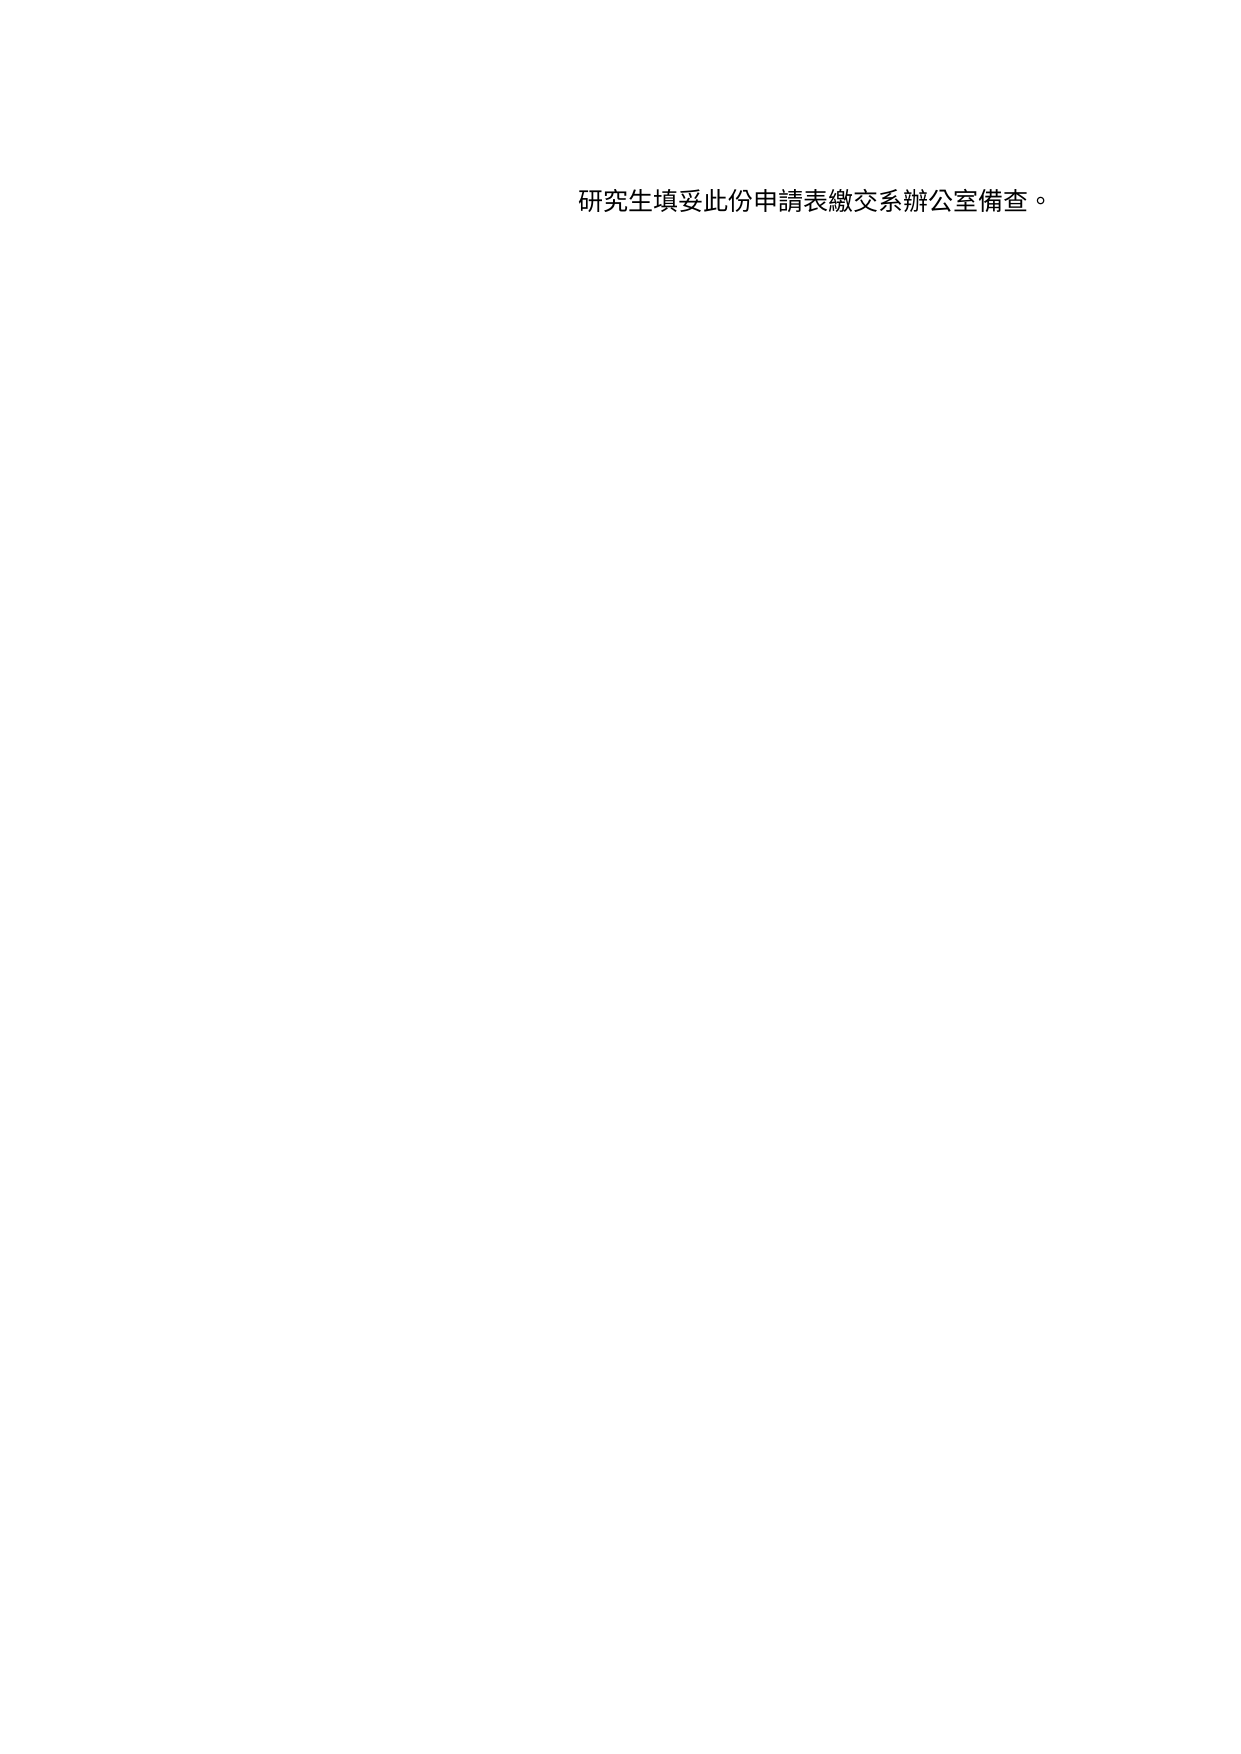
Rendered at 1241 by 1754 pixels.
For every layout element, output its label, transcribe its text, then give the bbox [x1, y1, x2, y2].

text 研究生填妥此份申請表繳交系辦公室備查。 [187, 158, 1053, 221]
